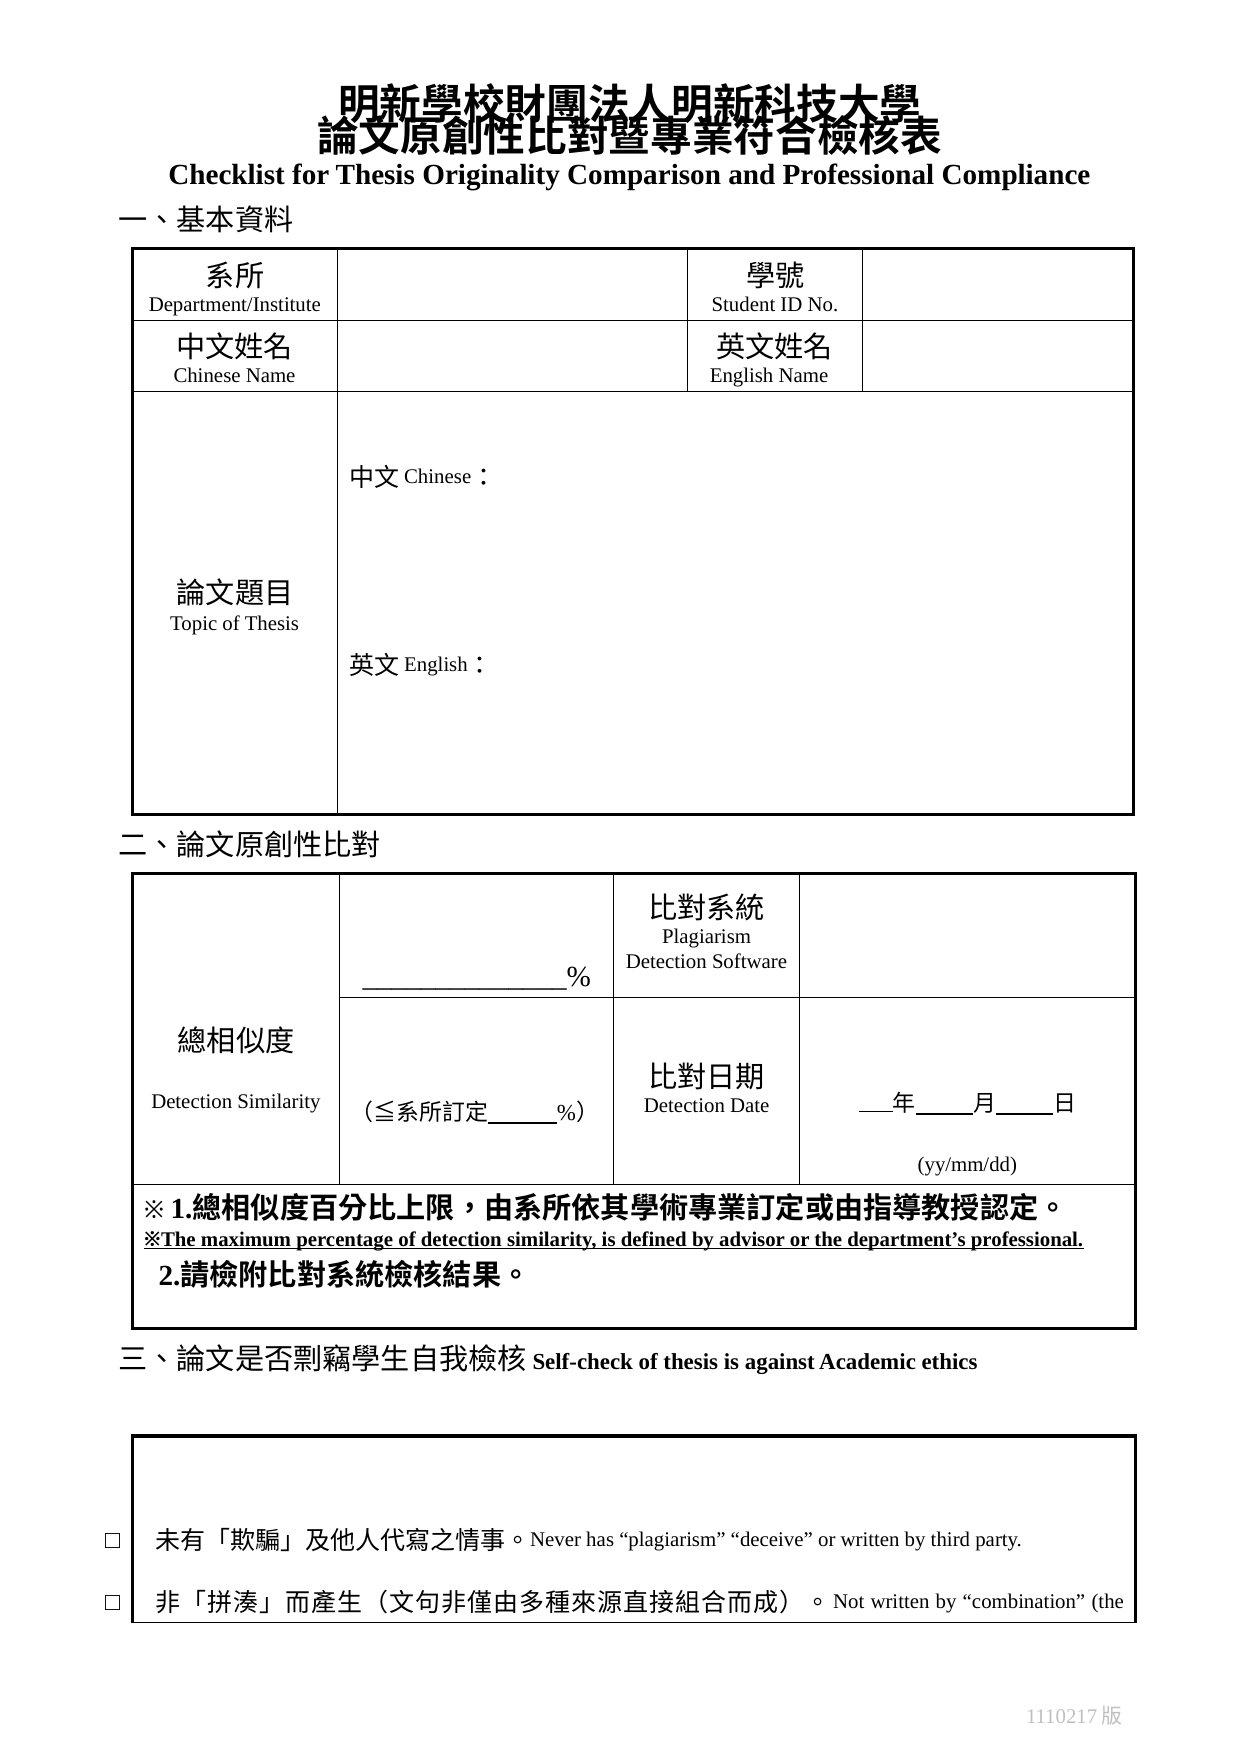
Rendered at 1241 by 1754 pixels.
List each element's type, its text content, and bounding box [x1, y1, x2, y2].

table_header [863, 250, 1132, 320]
table_cell （≦系所訂定 %） [340, 998, 613, 1184]
table_cell [338, 321, 687, 391]
table_cell 年 月 日 (yy/mm/dd) [800, 998, 1134, 1184]
table_cell 英文姓名 English Name [688, 321, 862, 391]
table_header ______________% [340, 875, 613, 997]
table_header 系所 Department/Institute [134, 250, 337, 320]
table_cell 比對日期 Detection Date [614, 998, 799, 1184]
text 一、基本資料 [118, 200, 1122, 237]
table_header 學號 Student ID No. [688, 250, 862, 320]
table_cell [863, 321, 1132, 391]
text 明新學校財團法人明新科技大學 [137, 59, 1122, 122]
table_header 未有「欺騙」及他人代寫之情事。Never has “plagiarism” “deceive” or written by third party. 非「拼湊」而產生（文句非僅由多種來源直接組合而成）。Not written by “combination” (the [134, 1438, 1134, 1622]
table_header 總相似度 Detection Similarity [134, 875, 339, 1184]
text 二、論文原創性比對 [118, 825, 1122, 862]
text 三、論文是否剽竊學生自我檢核Self-check of thesis is against Academic ethics [118, 1339, 1122, 1377]
text 論文原創性比對暨專業符合檢核表 [137, 122, 1122, 159]
table_cell 中文姓名 Chinese Name [134, 321, 337, 391]
table_cell 論文題目 Topic of Thesis [134, 392, 337, 812]
text Checklist for Thesis Originality Comparison and Professional Compliance [137, 159, 1122, 191]
table_header [800, 875, 1134, 997]
table_header [338, 250, 687, 320]
table_cell 中文Chinese： 英文English： [338, 392, 1132, 812]
table_cell ※ 1.總相似度百分比上限，由系所依其學術專業訂定或由指導教授認定。 ※The maximum percentage of detection similarity, is defined by advisor or the department’s professional. 2.請檢附比對系統檢核結果。 [134, 1185, 1134, 1327]
table_header 比對系統 Plagiarism Detection Software [614, 875, 799, 997]
